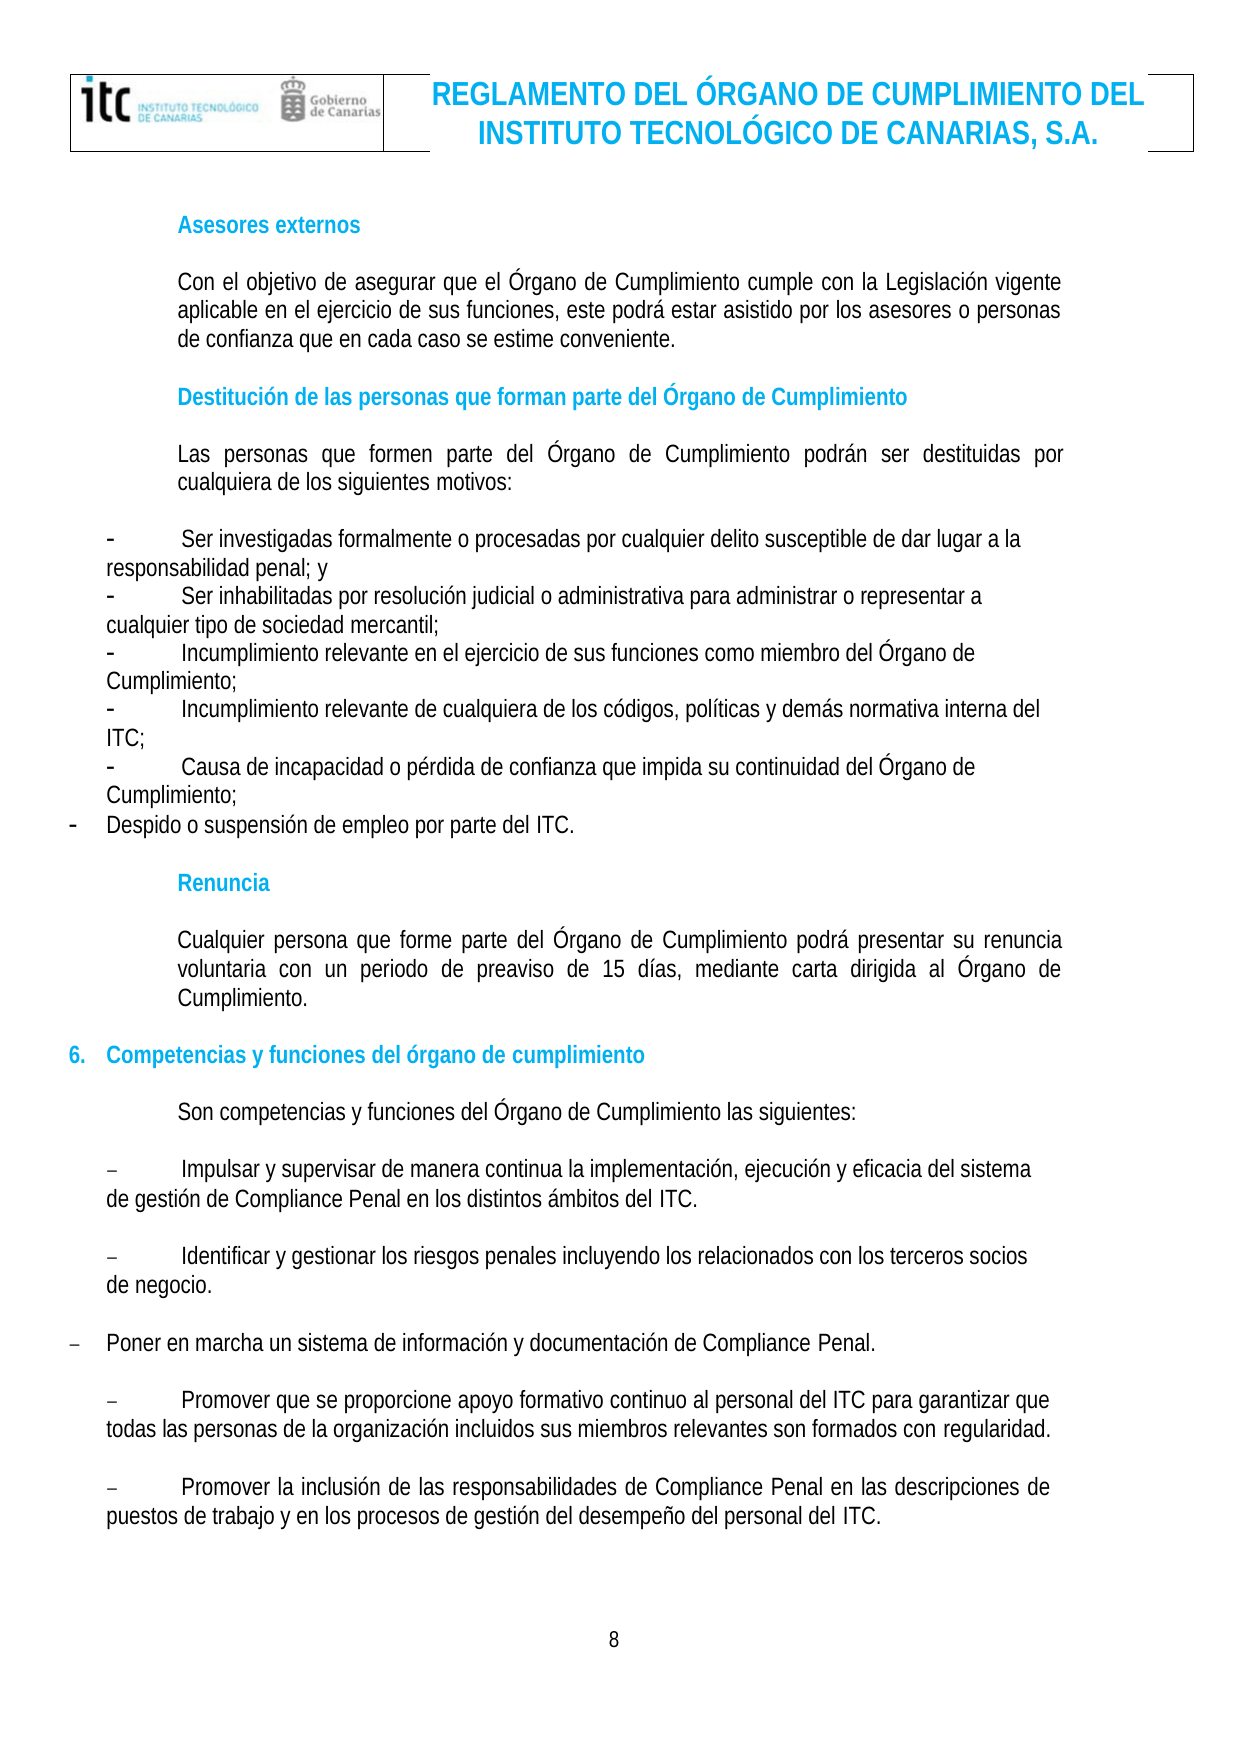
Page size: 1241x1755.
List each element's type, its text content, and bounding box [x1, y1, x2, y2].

list Competencias y funciones del órgano de cumplimiento [69, 1040, 1151, 1068]
text Renuncia [177, 868, 1151, 897]
list Promover la inclusión de las responsabilidades de Compliance Penal en las descripciones de puestos de trabajo y en los procesos de gestión del desempeño del personal del ITC. [106, 1472, 1052, 1529]
text Las personas que formen parte del Órgano de Cumplimiento podrán ser destituidas por cualquiera de los siguientes motivos: [177, 439, 1064, 496]
list Despido o suspensión de empleo por parte del ITC. [69, 809, 1151, 839]
list Causa de incapacidad o pérdida de confianza que impida su continuidad del Órgano de Cumplimiento; [106, 752, 1064, 809]
list Promover que se proporcione apoyo formativo continuo al personal del ITC para garantizar que todas las personas de la organización incluidos sus miembros relevantes son formados con regularidad. [106, 1385, 1052, 1443]
list Identificar y gestionar los riesgos penales incluyendo los relacionados con los terceros socios de negocio. [106, 1241, 1052, 1299]
list Incumplimiento relevante de cualquiera de los códigos, políticas y demás normativa interna del ITC; [106, 695, 1064, 752]
list Poner en marcha un sistema de información y documentación de Compliance Penal. [69, 1327, 1151, 1357]
text Destitución de las personas que forman parte del Órgano de Cumplimiento [177, 381, 1151, 410]
text Asesores externos [177, 209, 1151, 238]
list Ser inhabilitadas por resolución judicial o administrativa para administrar o representar a cualquier tipo de sociedad mercantil; [106, 582, 1064, 638]
list Ser investigadas formalmente o procesadas por cualquier delito susceptible de dar lugar a la responsabilidad penal; y [106, 525, 1064, 581]
list Incumplimiento relevante en el ejercicio de sus funciones como miembro del Órgano de Cumplimiento; [106, 638, 1064, 695]
list Impulsar y supervisar de manera continua la implementación, ejecución y eficacia del sistema de gestión de Compliance Penal en los distintos ámbitos del ITC. [106, 1154, 1052, 1212]
text Con el objetivo de asegurar que el Órgano de Cumplimiento cumple con la Legislación vigente aplicable en el ejercicio de sus funciones, este podrá estar asistido por los asesores o personas de confianza que en cada caso se estime conveniente. [177, 267, 1064, 353]
text Son competencias y funciones del Órgano de Cumplimiento las siguientes: [177, 1097, 1151, 1126]
text Cualquier persona que forme parte del Órgano de Cumplimiento podrá presentar su renuncia voluntaria con un periodo de preaviso de 15 días, mediante carta dirigida al Órgano de Cumplimiento. [177, 925, 1064, 1011]
